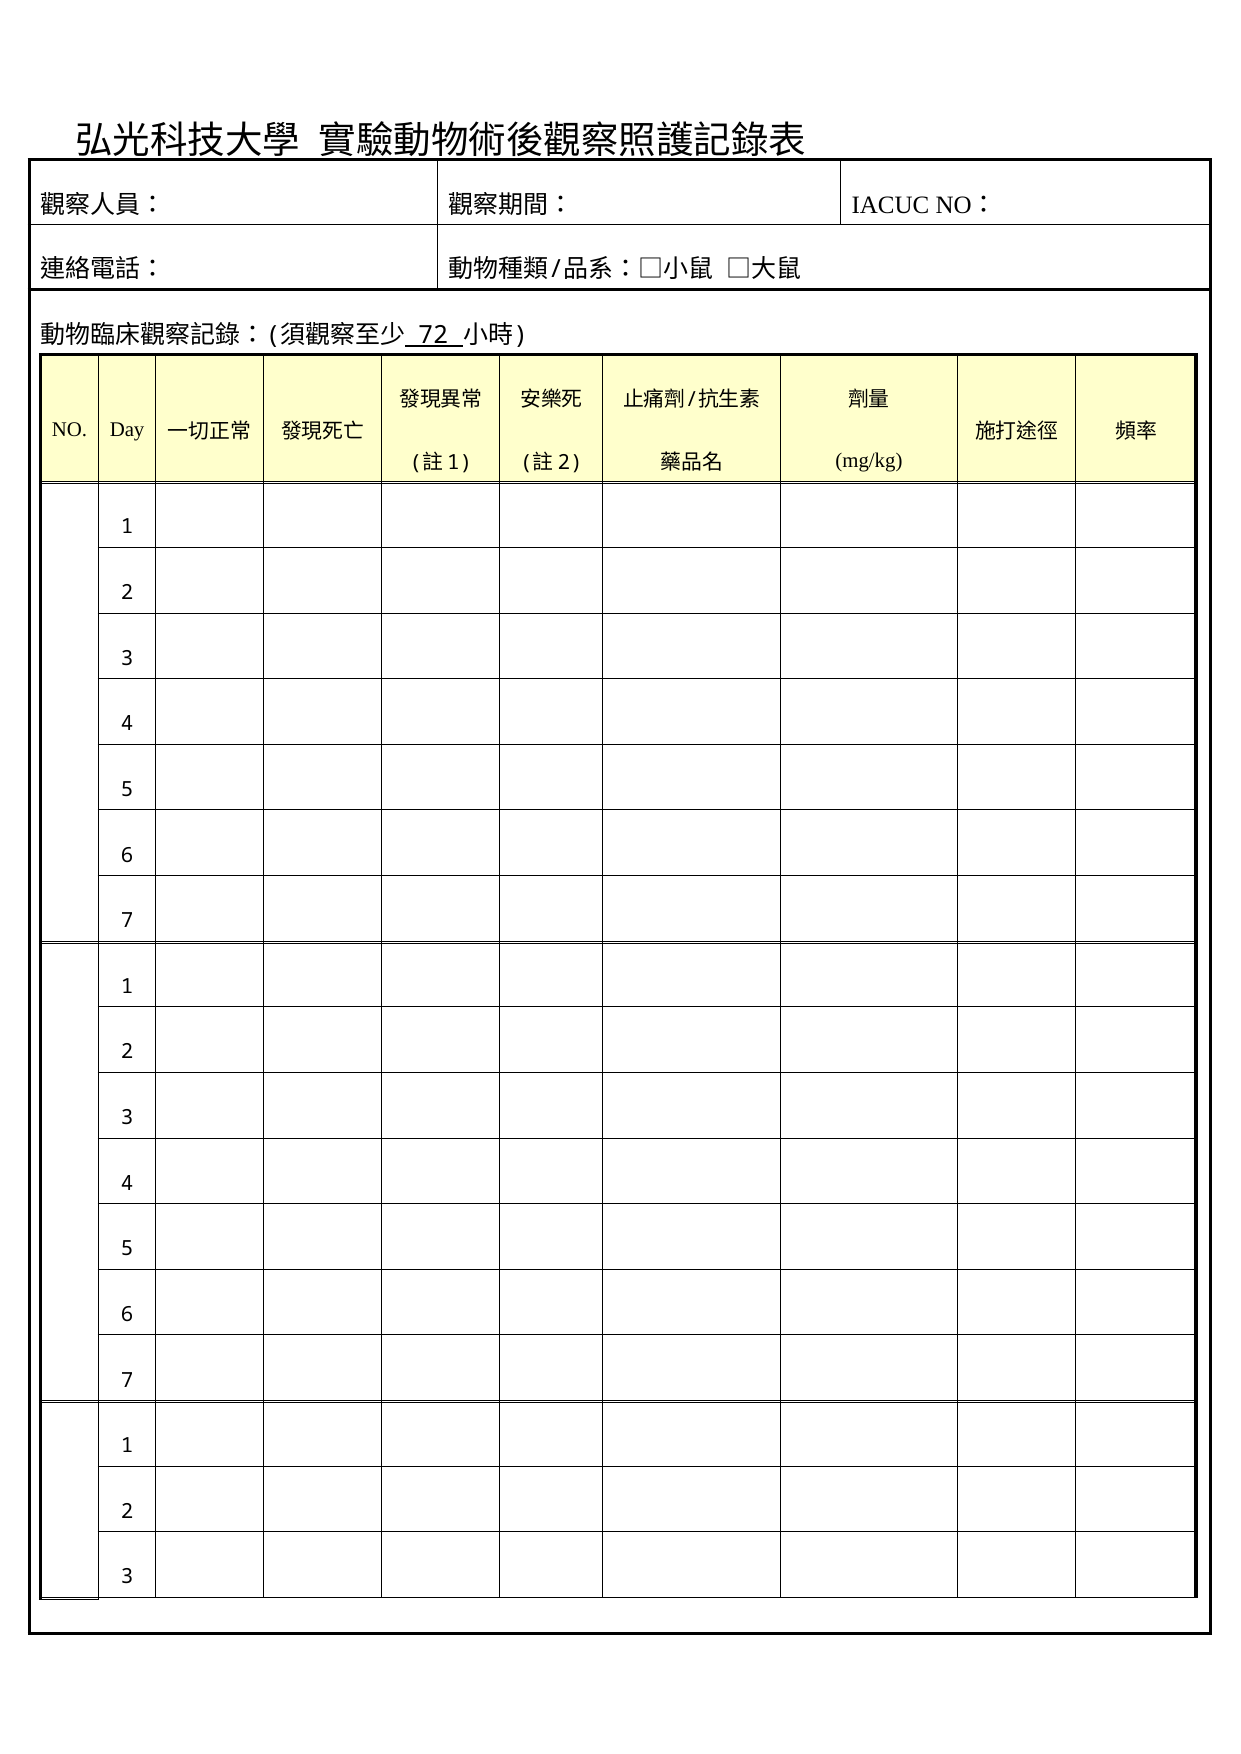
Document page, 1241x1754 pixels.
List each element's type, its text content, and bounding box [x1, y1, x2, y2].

table_cell [1076, 1403, 1194, 1466]
table_cell [382, 679, 499, 744]
table_cell [1076, 484, 1194, 547]
table_cell [264, 1532, 381, 1597]
table_cell 連絡電話： [31, 225, 437, 287]
table_cell [500, 679, 602, 744]
table_header 觀察人員： [31, 161, 437, 224]
table_cell [781, 1467, 957, 1531]
table_cell [958, 679, 1075, 744]
table_cell [382, 876, 499, 941]
table_cell [264, 1007, 381, 1072]
table_header 發現異常(註1) [382, 356, 499, 481]
table_cell [156, 745, 263, 809]
table_cell 4 [99, 679, 155, 744]
table_cell [382, 1532, 499, 1597]
table_cell [156, 679, 263, 744]
table_cell 動物臨床觀察記錄：(須觀察至少 72 小時) [31, 291, 1209, 1632]
table_cell [500, 944, 602, 1006]
table_cell [156, 484, 263, 547]
table_cell [958, 1073, 1075, 1137]
table_cell [500, 1270, 602, 1334]
table_cell [156, 810, 263, 875]
table_cell [603, 745, 780, 809]
table_cell [958, 1204, 1075, 1269]
table_header 安樂死 (註2) [500, 356, 602, 481]
table_cell 7 [99, 876, 155, 941]
table_cell [382, 1270, 499, 1334]
table_cell [1076, 876, 1194, 941]
table_cell [264, 1073, 381, 1137]
table_cell [382, 484, 499, 547]
table_cell [781, 1139, 957, 1203]
table_cell 5 [99, 1204, 155, 1269]
table_cell 1 [99, 484, 155, 547]
text 弘光科技大學 實驗動物術後觀察照護記錄表 [75, 96, 1165, 158]
table_cell 1 [99, 1403, 155, 1466]
table_header 觀察期間： [438, 161, 840, 224]
table_cell [958, 484, 1075, 547]
table_cell [1076, 614, 1194, 678]
table_cell [264, 810, 381, 875]
table_cell [781, 679, 957, 744]
table_cell [603, 1532, 780, 1597]
table_cell [781, 1270, 957, 1334]
table_cell [1076, 1007, 1194, 1072]
table_cell [603, 944, 780, 1006]
table_cell [958, 1532, 1075, 1597]
table_cell [603, 1467, 780, 1531]
table_cell [156, 1335, 263, 1400]
table_cell [264, 1467, 381, 1531]
table_cell [958, 1403, 1075, 1466]
table_cell [156, 1139, 263, 1203]
table_cell [156, 876, 263, 941]
table_cell [156, 1467, 263, 1531]
table_cell 2 [99, 548, 155, 612]
table_cell [264, 1403, 381, 1466]
table_cell [500, 810, 602, 875]
table_cell [1076, 944, 1194, 1006]
table_cell [781, 614, 957, 678]
table_cell [264, 745, 381, 809]
table_cell [156, 1204, 263, 1269]
table_cell [156, 944, 263, 1006]
table_cell [500, 876, 602, 941]
table_cell [1076, 1532, 1194, 1597]
table_cell [500, 1467, 602, 1531]
table_cell [958, 944, 1075, 1006]
table_cell [264, 876, 381, 941]
table_header 施打途徑 [958, 356, 1075, 481]
table_cell [500, 1335, 602, 1400]
table_cell [1076, 1139, 1194, 1203]
table_cell [603, 1204, 780, 1269]
table_cell 3 [99, 614, 155, 678]
table_cell [1076, 679, 1194, 744]
table_header IACUC NO： [841, 161, 1209, 224]
table_cell [958, 1467, 1075, 1531]
table_cell [264, 1335, 381, 1400]
table_cell [500, 1007, 602, 1072]
table_cell [603, 1403, 780, 1466]
table_cell [1076, 1270, 1194, 1334]
table_cell [500, 745, 602, 809]
table_cell 6 [99, 1270, 155, 1334]
table_cell [781, 876, 957, 941]
table_cell [382, 548, 499, 612]
table_header 止痛劑/抗生素藥品名 [603, 356, 780, 481]
table_cell [1076, 1467, 1194, 1531]
table_cell [156, 1270, 263, 1334]
table_header 劑量 (mg/kg) [781, 356, 957, 481]
table_cell [382, 1073, 499, 1137]
table_header NO. [42, 356, 98, 481]
table_cell [781, 745, 957, 809]
table_cell [781, 1403, 957, 1466]
table_cell [500, 1532, 602, 1597]
table_cell [156, 548, 263, 612]
table_cell [382, 1139, 499, 1203]
table_cell [500, 1073, 602, 1137]
table_cell [264, 1204, 381, 1269]
table_cell [958, 1139, 1075, 1203]
table_cell [156, 614, 263, 678]
table_cell [264, 1270, 381, 1334]
table_cell [1076, 810, 1194, 875]
table_cell [500, 1139, 602, 1203]
table_cell [958, 614, 1075, 678]
table_cell [1076, 745, 1194, 809]
table_cell [603, 1335, 780, 1400]
table_cell [382, 745, 499, 809]
table_cell [42, 484, 98, 941]
table_cell 1 [99, 944, 155, 1006]
table_cell [1076, 1073, 1194, 1137]
table_cell 7 [99, 1335, 155, 1400]
table_cell [781, 944, 957, 1006]
table_header Day [99, 356, 155, 481]
table_cell [958, 1270, 1075, 1334]
table_cell [382, 1335, 499, 1400]
table_cell [958, 876, 1075, 941]
table_cell [156, 1403, 263, 1466]
table_cell 6 [99, 810, 155, 875]
table_cell [603, 1139, 780, 1203]
table_cell [382, 810, 499, 875]
table_cell 5 [99, 745, 155, 809]
table_cell [781, 1335, 957, 1400]
table_cell [603, 1073, 780, 1137]
table_cell [781, 548, 957, 612]
table_cell [264, 944, 381, 1006]
table_cell [42, 944, 98, 1400]
table_cell 2 [99, 1007, 155, 1072]
table_cell [603, 679, 780, 744]
table_cell [382, 1403, 499, 1466]
table_cell [500, 484, 602, 547]
table_cell [382, 614, 499, 678]
table_cell [958, 1335, 1075, 1400]
table_cell [603, 810, 780, 875]
table_header 發現死亡 [264, 356, 381, 481]
table_cell [382, 1467, 499, 1531]
table_cell 2 [99, 1467, 155, 1531]
table_cell [781, 1007, 957, 1072]
table_cell [781, 810, 957, 875]
table_cell [603, 614, 780, 678]
table_cell [42, 1403, 98, 1597]
table_header 一切正常 [156, 356, 263, 481]
table_header 頻率 [1076, 356, 1194, 481]
table_cell 動物種類/品系：□小鼠 □大鼠 [438, 225, 1209, 287]
table_cell [781, 484, 957, 547]
table_cell [603, 484, 780, 547]
table_cell [958, 810, 1075, 875]
table_cell [781, 1204, 957, 1269]
table_cell [264, 1139, 381, 1203]
table_cell [958, 1007, 1075, 1072]
table_cell [382, 1007, 499, 1072]
table_cell [603, 1007, 780, 1072]
table_cell [156, 1532, 263, 1597]
table_cell [781, 1073, 957, 1137]
table_cell [264, 614, 381, 678]
table_cell [603, 548, 780, 612]
table_cell [156, 1007, 263, 1072]
table_cell [781, 1532, 957, 1597]
table_cell [500, 1204, 602, 1269]
table_cell [382, 944, 499, 1006]
table_cell [1076, 548, 1194, 612]
table_cell 3 [99, 1073, 155, 1137]
table_cell [1076, 1204, 1194, 1269]
table_cell [958, 745, 1075, 809]
table_cell 3 [99, 1532, 155, 1597]
table_cell [264, 679, 381, 744]
table_cell [1076, 1335, 1194, 1400]
table_cell [500, 548, 602, 612]
table_cell [958, 548, 1075, 612]
table_cell 4 [99, 1139, 155, 1203]
table_cell [264, 484, 381, 547]
table_cell [156, 1073, 263, 1137]
table_cell [500, 1403, 602, 1466]
table_cell [500, 614, 602, 678]
table_cell [264, 548, 381, 612]
table_cell [382, 1204, 499, 1269]
table_cell [603, 1270, 780, 1334]
table_cell [603, 876, 780, 941]
